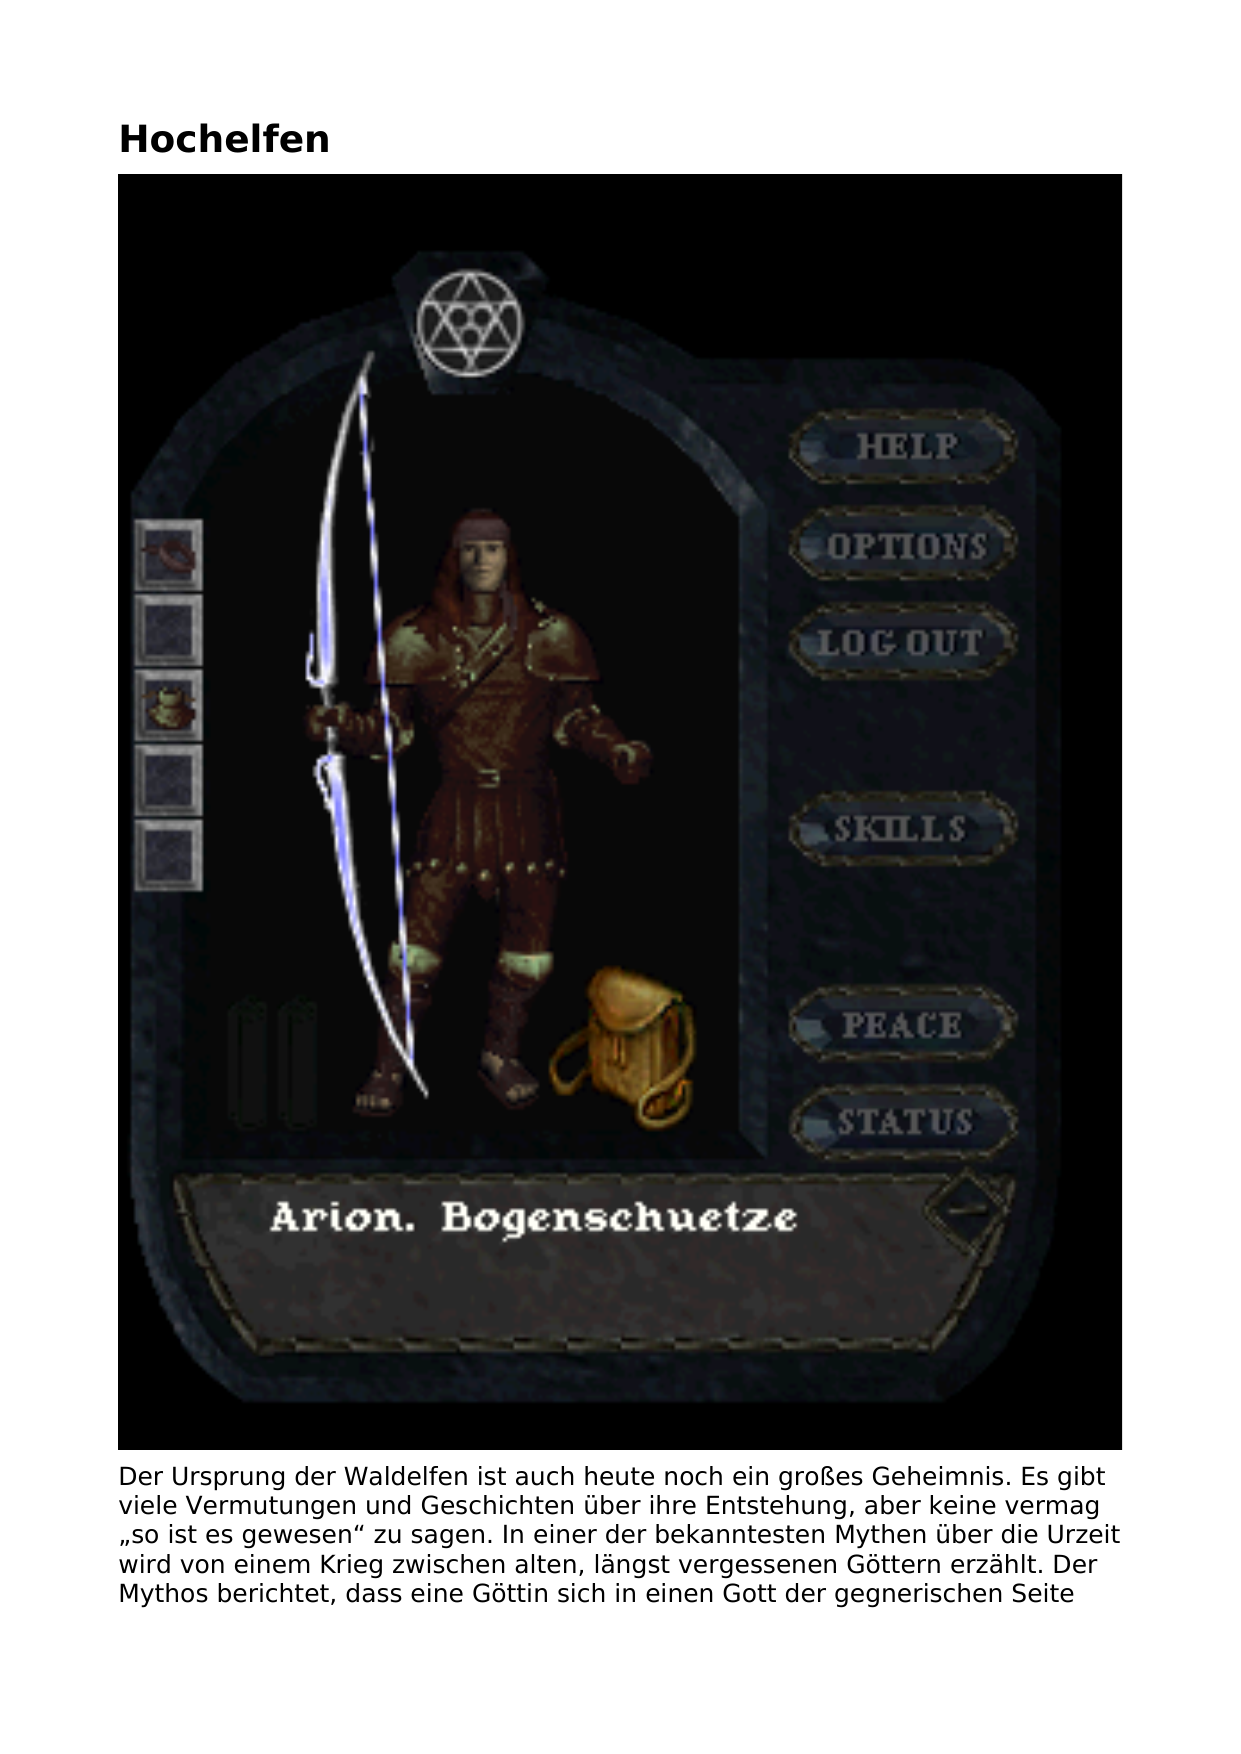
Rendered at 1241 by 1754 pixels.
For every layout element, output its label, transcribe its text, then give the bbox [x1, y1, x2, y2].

subtitle Hochelfen [118, 118, 1122, 162]
picture [118, 174, 1123, 1450]
text Der Ursprung der Waldelfen ist auch heute noch ein großes Geheimnis. Es gibt viele Vermutungen und Geschichten über ihre Entstehung, aber keine vermag „so ist es gewesen“ zu sagen. In einer der bekanntesten Mythen über die Urzeit wird von einem Krieg zwischen alten, längst vergessenen Göttern erzählt. Der Mythos berichtet, dass eine Göttin sich in einen Gott der gegnerischen Seite [118, 1462, 1122, 1608]
